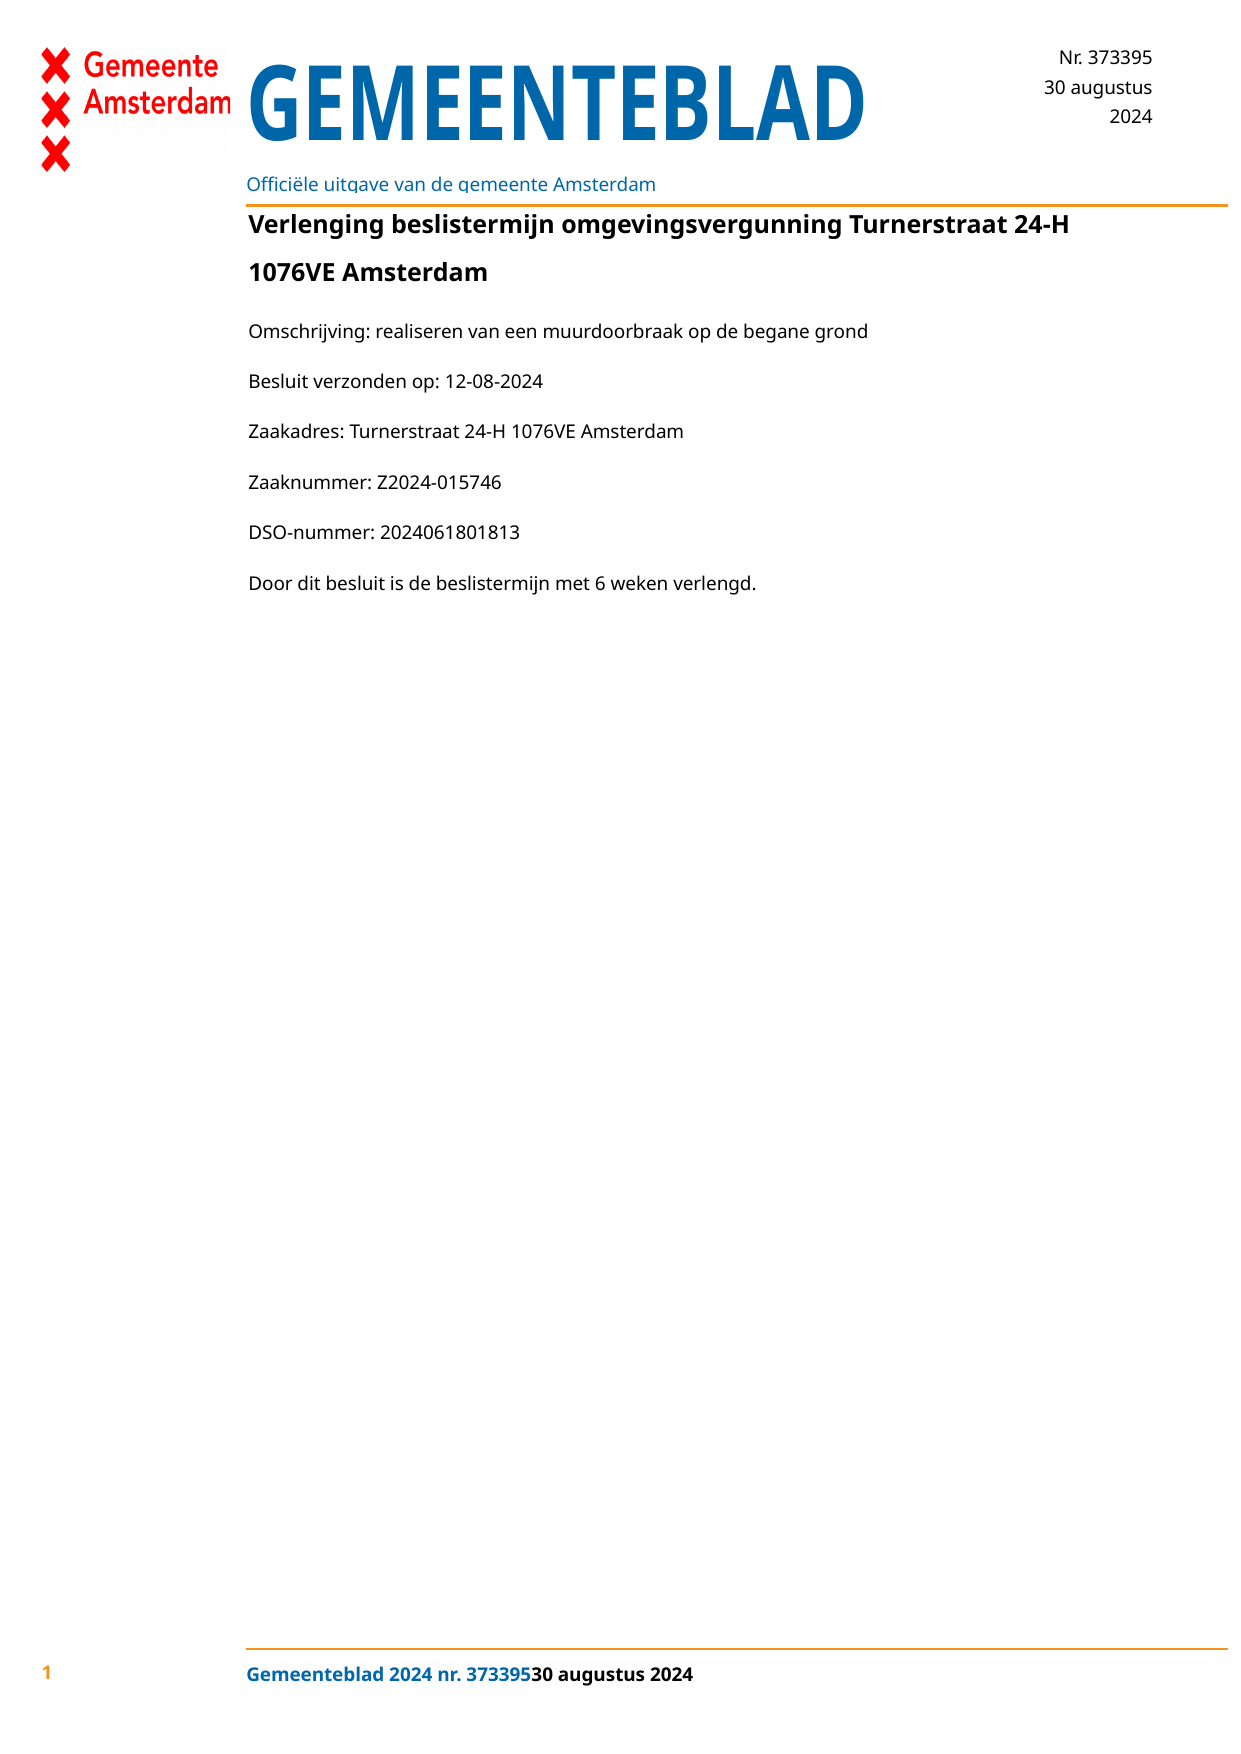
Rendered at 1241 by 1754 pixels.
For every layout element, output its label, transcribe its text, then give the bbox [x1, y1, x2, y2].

picture [41, 47, 231, 172]
text Zaakadres: Turnerstraat 24-H 1076VE Amsterdam [248, 419, 1152, 444]
text Omschrijving: realiseren van een muurdoorbraak op de begane grond [248, 318, 1152, 344]
text DSO-nummer: 2024061801813 [248, 519, 1152, 545]
text Zaaknummer: Z2024-015746 [248, 469, 1152, 495]
text Door dit besluit is de beslistermijn met 6 weken verlengd. [248, 570, 1152, 596]
text Besluit verzonden op: 12-08-2024 [248, 368, 1152, 394]
text Verlenging beslistermijn omgevingsvergunning Turnerstraat 24-H 1076VE Amsterdam [248, 207, 1152, 288]
